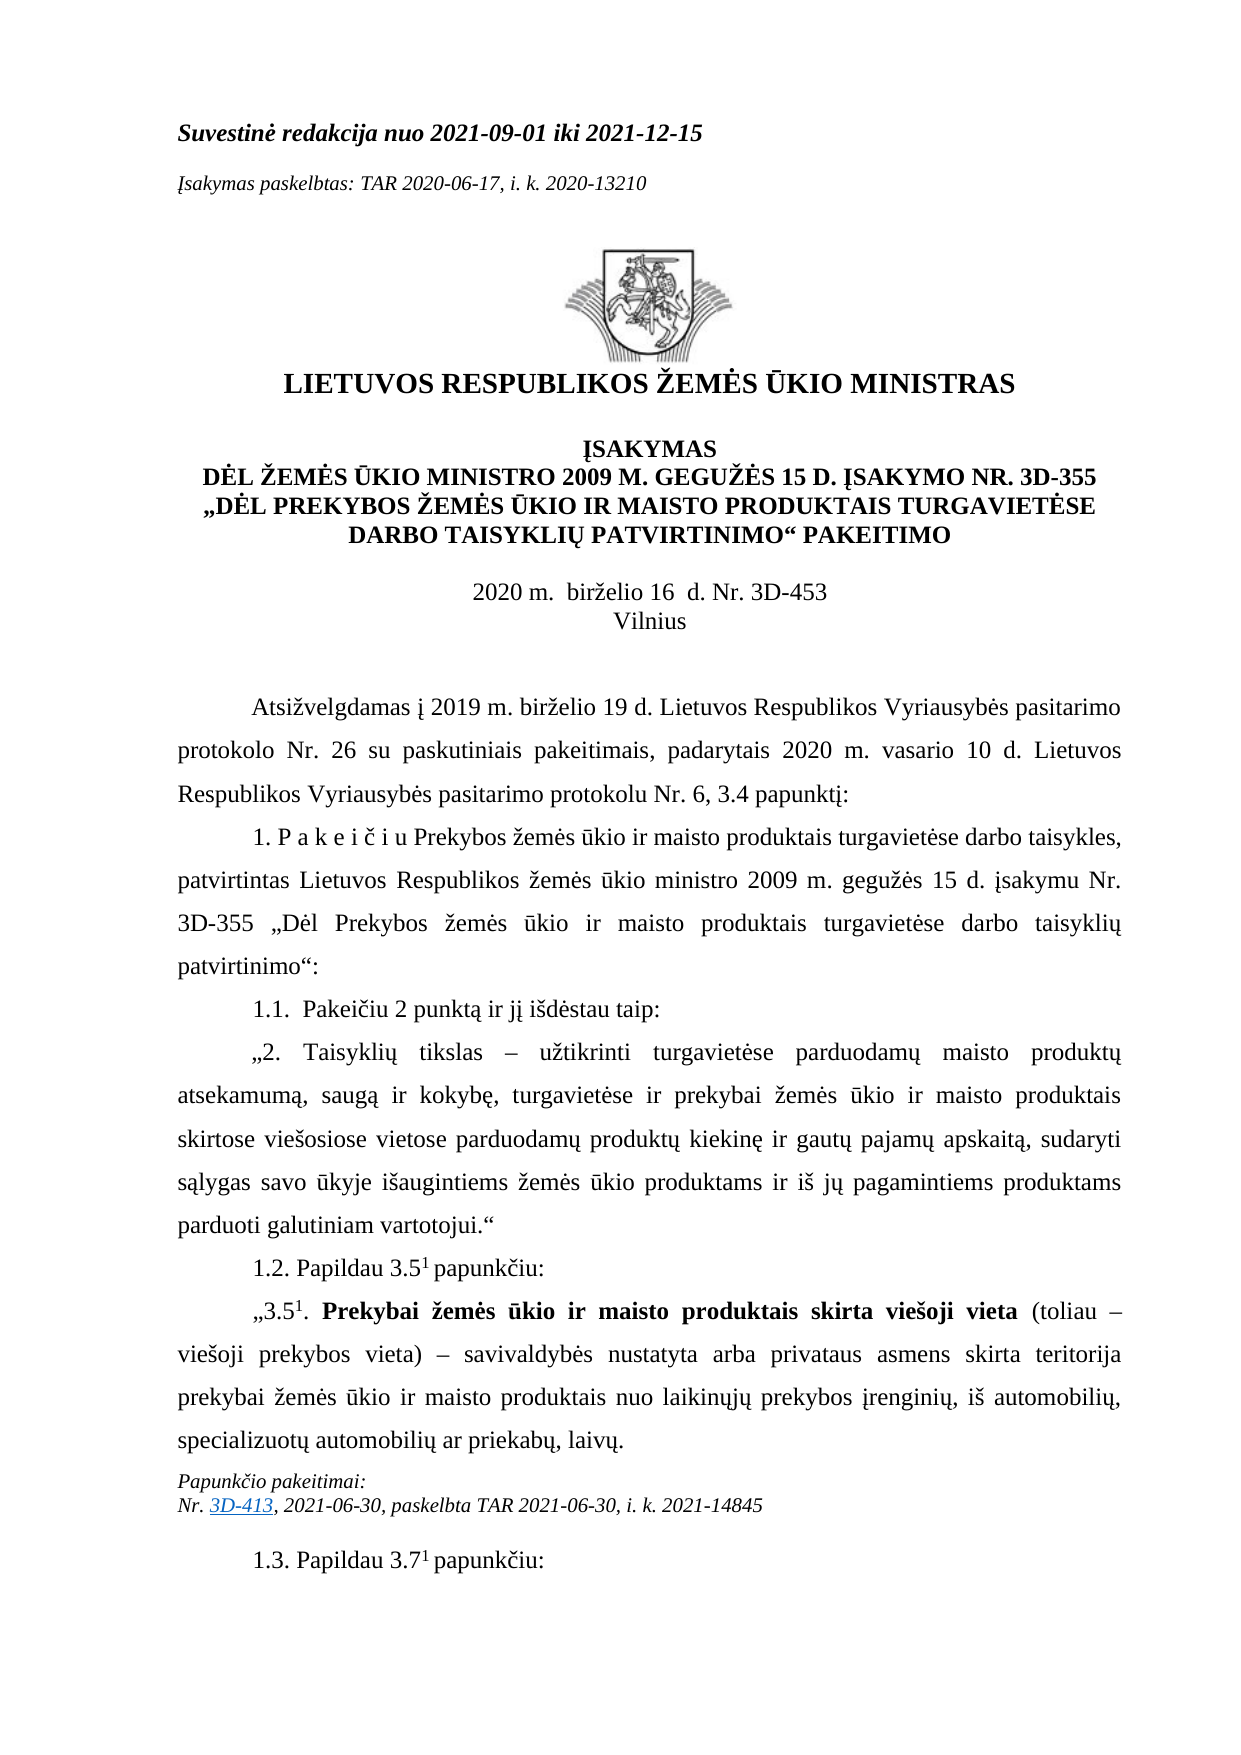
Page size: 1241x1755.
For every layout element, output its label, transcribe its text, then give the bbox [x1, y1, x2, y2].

text ĮSAKYMAS [177, 434, 1122, 462]
text „2. Taisyklių tikslas – užtikrinti turgavietėse parduodamų maisto produktų atsekamumą, saugą ir kokybę, turgavietėse ir prekybai žemės ūkio ir maisto produktais skirtose viešosiose vietose parduodamų produktų kiekinę ir gautų pajamų apskaitą, sudaryti sąlygas savo ūkyje išaugintiems žemės ūkio produktams ir iš jų pagamintiems produktams parduoti galutiniam vartotojui.“ [177, 1037, 1122, 1239]
text Įsakymas paskelbtas: TAR 2020-06-17, i. k. 2020-13210 [177, 171, 1122, 195]
text Suvestinė redakcija nuo 2021-09-01 iki 2021-12-15 [177, 118, 1122, 147]
text LIETUVOS RESPUBLIKOS ŽEMĖS ŪKIO MINISTRAS [177, 367, 1122, 400]
text 1.1. Pakeičiu 2 punktą ir jį išdėstau taip: [252, 994, 1122, 1023]
text 1.3. Papildau 3.71 papunkčiu: [177, 1546, 1122, 1574]
text Vilnius [177, 606, 1122, 635]
text 1. P a k e i č i u Prekybos žemės ūkio ir maisto produktais turgavietėse darbo taisykles, patvirtintas Lietuvos Respublikos žemės ūkio ministro 2009 m. gegužės 15 d. įsakymu Nr. 3D-355 „Dėl Prekybos žemės ūkio ir maisto produktais turgavietėse darbo taisyklių patvirtinimo“: [177, 822, 1122, 980]
text 2020 m. birželio 16 d. Nr. 3D-453 [177, 577, 1122, 606]
text „3.51. Prekybai žemės ūkio ir maisto produktais skirta viešoji vieta (toliau – viešoji prekybos vieta) – savivaldybės nustatyta arba privataus asmens skirta teritorija prekybai žemės ūkio ir maisto produktais nuo laikinųjų prekybos įrenginių, iš automobilių, specializuotų automobilių ar priekabų, laivų. [177, 1296, 1122, 1454]
text DĖL ŽEMĖS ŪKIO MINISTRO 2009 M. GEGUŽĖS 15 D. ĮSAKYMO NR. 3D-355 „DĖL PREKYBOS ŽEMĖS ŪKIO IR MAISTO PRODUKTAIS TURGAVIETĖSE DARBO TAISYKLIŲ PATVIRTINIMO“ PAKEITIMO [177, 462, 1122, 549]
text 1.2. Papildau 3.51 papunkčiu: [177, 1253, 1122, 1282]
text Nr. 3D-413, 2021-06-30, paskelbta TAR 2021-06-30, i. k. 2021-14845 [177, 1493, 1122, 1517]
text Atsižvelgdamas į 2019 m. birželio 19 d. Lietuvos Respublikos Vyriausybės pasitarimo protokolo Nr. 26 su paskutiniais pakeitimais, padarytais 2020 m. vasario 10 d. Lietuvos Respublikos Vyriausybės pasitarimo protokolu Nr. 6, 3.4 papunktį: [177, 692, 1122, 807]
text Papunkčio pakeitimai: [177, 1469, 1122, 1493]
